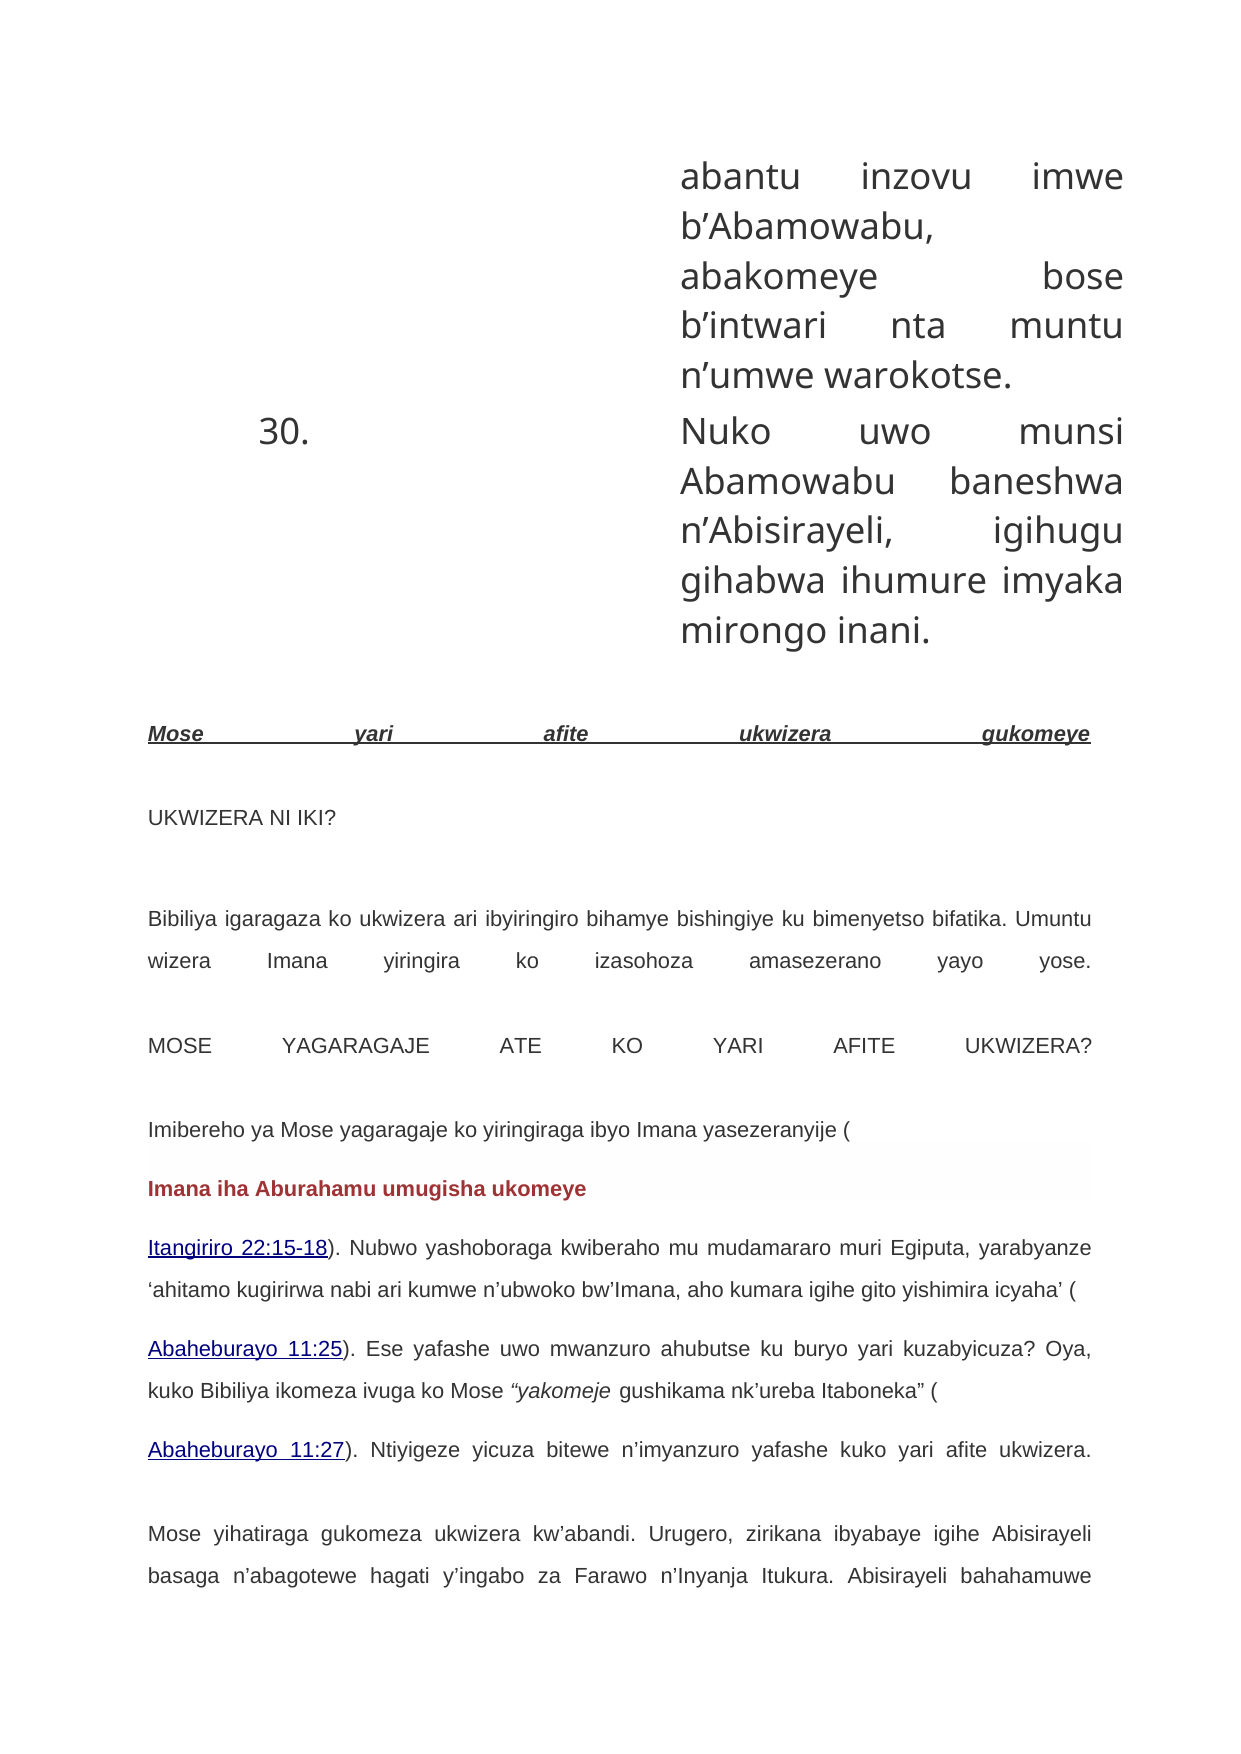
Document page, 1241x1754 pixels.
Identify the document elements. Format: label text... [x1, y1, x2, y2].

table_cell abantu inzovu imwe b’Abamowabu, abakomeye bose b’intwari nta muntu n’umwe warokotse. [677, 148, 1127, 402]
table_cell [255, 148, 677, 402]
table_cell [148, 402, 255, 657]
table_cell [148, 148, 255, 402]
table_cell 30. [255, 402, 677, 657]
text Bibiliya igaragaza ko ukwizera ari ibyiringiro bihamye bishingiye ku bimenyetso bifatika. Umuntu wizera Imana yiringira ko izasohoza amasezerano yayo yose. MOSE YAGARAGAJE ATE KO YARI AFITE UKWIZERA? Imibereho ya Mose yagaragaje ko yiringiraga ibyo Imana yasezeranyije ( [148, 847, 1093, 1142]
table_cell Nuko uwo munsi Abamowabu baneshwa n’Abisirayeli, igihugu gihabwa ihumure imyaka mirongo inani. [677, 402, 1127, 657]
text Imana iha Aburahamu umugisha ukomeye15.Maze marayika w’Uwiteka arongera ahamagara Aburahamu ari mu ijuru, 16.aramubwira ati “Ndirahiye, ni ko Uwiteka avuga, ubwo ugenjeje utyo ntunyime umwana wawe w’ikinege, 17.yuko no kuguha umugisha nzaguha umugisha, no kugwiza nzagwiza urubyaro rwawe ruhwane n’inyenyeri zo mu ijuru, kandi ruhwane n’umusenyi wo mu kibaya cy’inyanja, kandi ruzahindura amarembo y’ababisha barwo. 18.Kandi mu rubyaro rwawe ni mo amahanga yose yo mu isi azaherwa umugisha kuko wanyumviye.” [148, 1159, 1093, 1201]
text Mose yari afite ukwizera gukomeye UKWIZERA NI IKI? [148, 703, 1093, 830]
text Itangiriro 22:15-18). Nubwo yashoboraga kwiberaho mu mudamararo muri Egiputa, yarabyanze ‘ahitamo kugirirwa nabi ari kumwe n’ubwoko bw’Imana, aho kumara igihe gito yishimira icyaha’ ( [148, 1218, 1093, 1302]
text Abaheburayo 11:27). Ntiyigeze yicuza bitewe n’imyanzuro yafashe kuko yari afite ukwizera. Mose yihatiraga gukomeza ukwizera kw’abandi. Urugero, zirikana ibyabaye igihe Abisirayeli basaga n’abagotewe hagati y’ingabo za Farawo n’Inyanja Itukura. Abisirayeli bahahamuwe [148, 1420, 1093, 1588]
text Abaheburayo 11:25). Ese yafashe uwo mwanzuro ahubutse ku buryo yari kuzabyicuza? Oya, kuko Bibiliya ikomeza ivuga ko Mose “yakomeje gushikama nk’ureba Itaboneka” ( [148, 1319, 1093, 1403]
